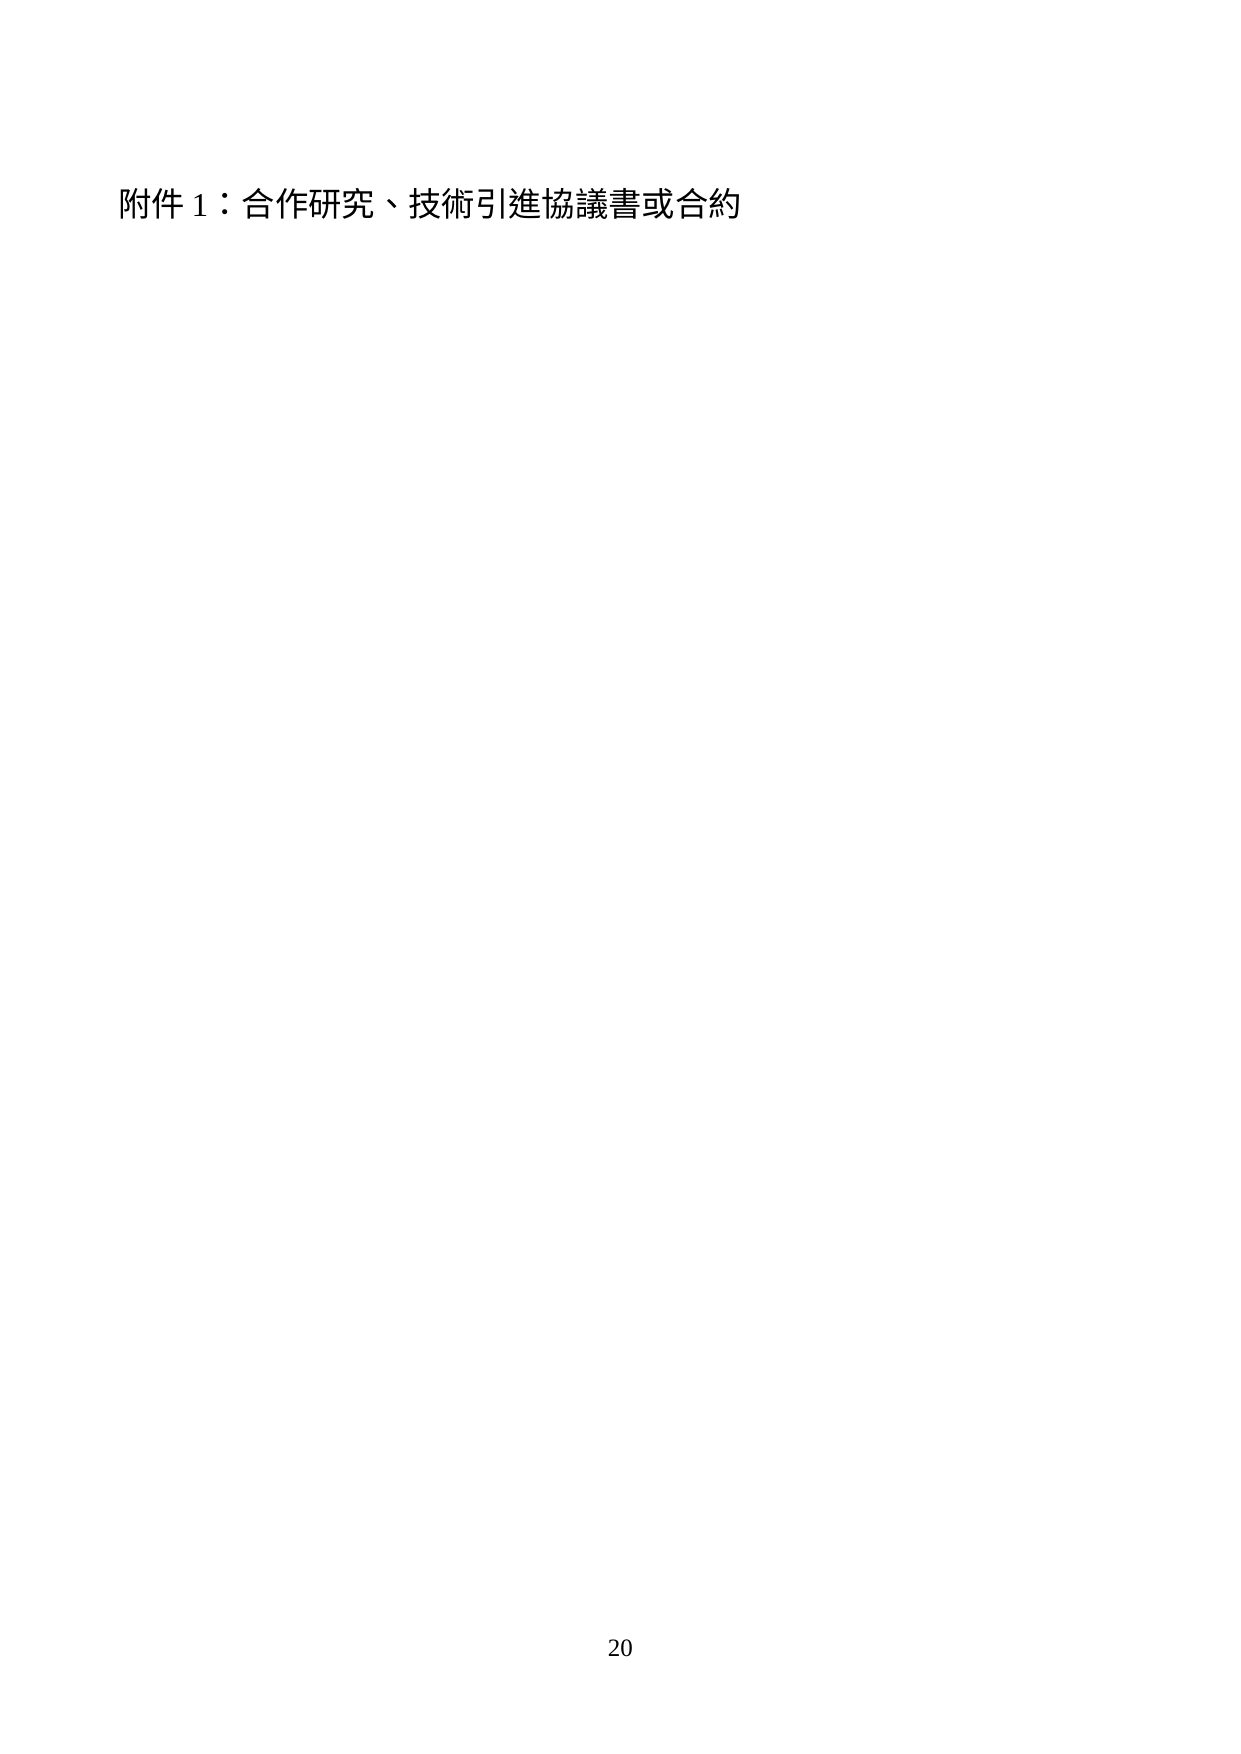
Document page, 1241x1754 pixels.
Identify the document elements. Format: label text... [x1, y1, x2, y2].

subtitle 附件1：合作研究、技術引進協議書或合約 [15, 173, 1122, 227]
